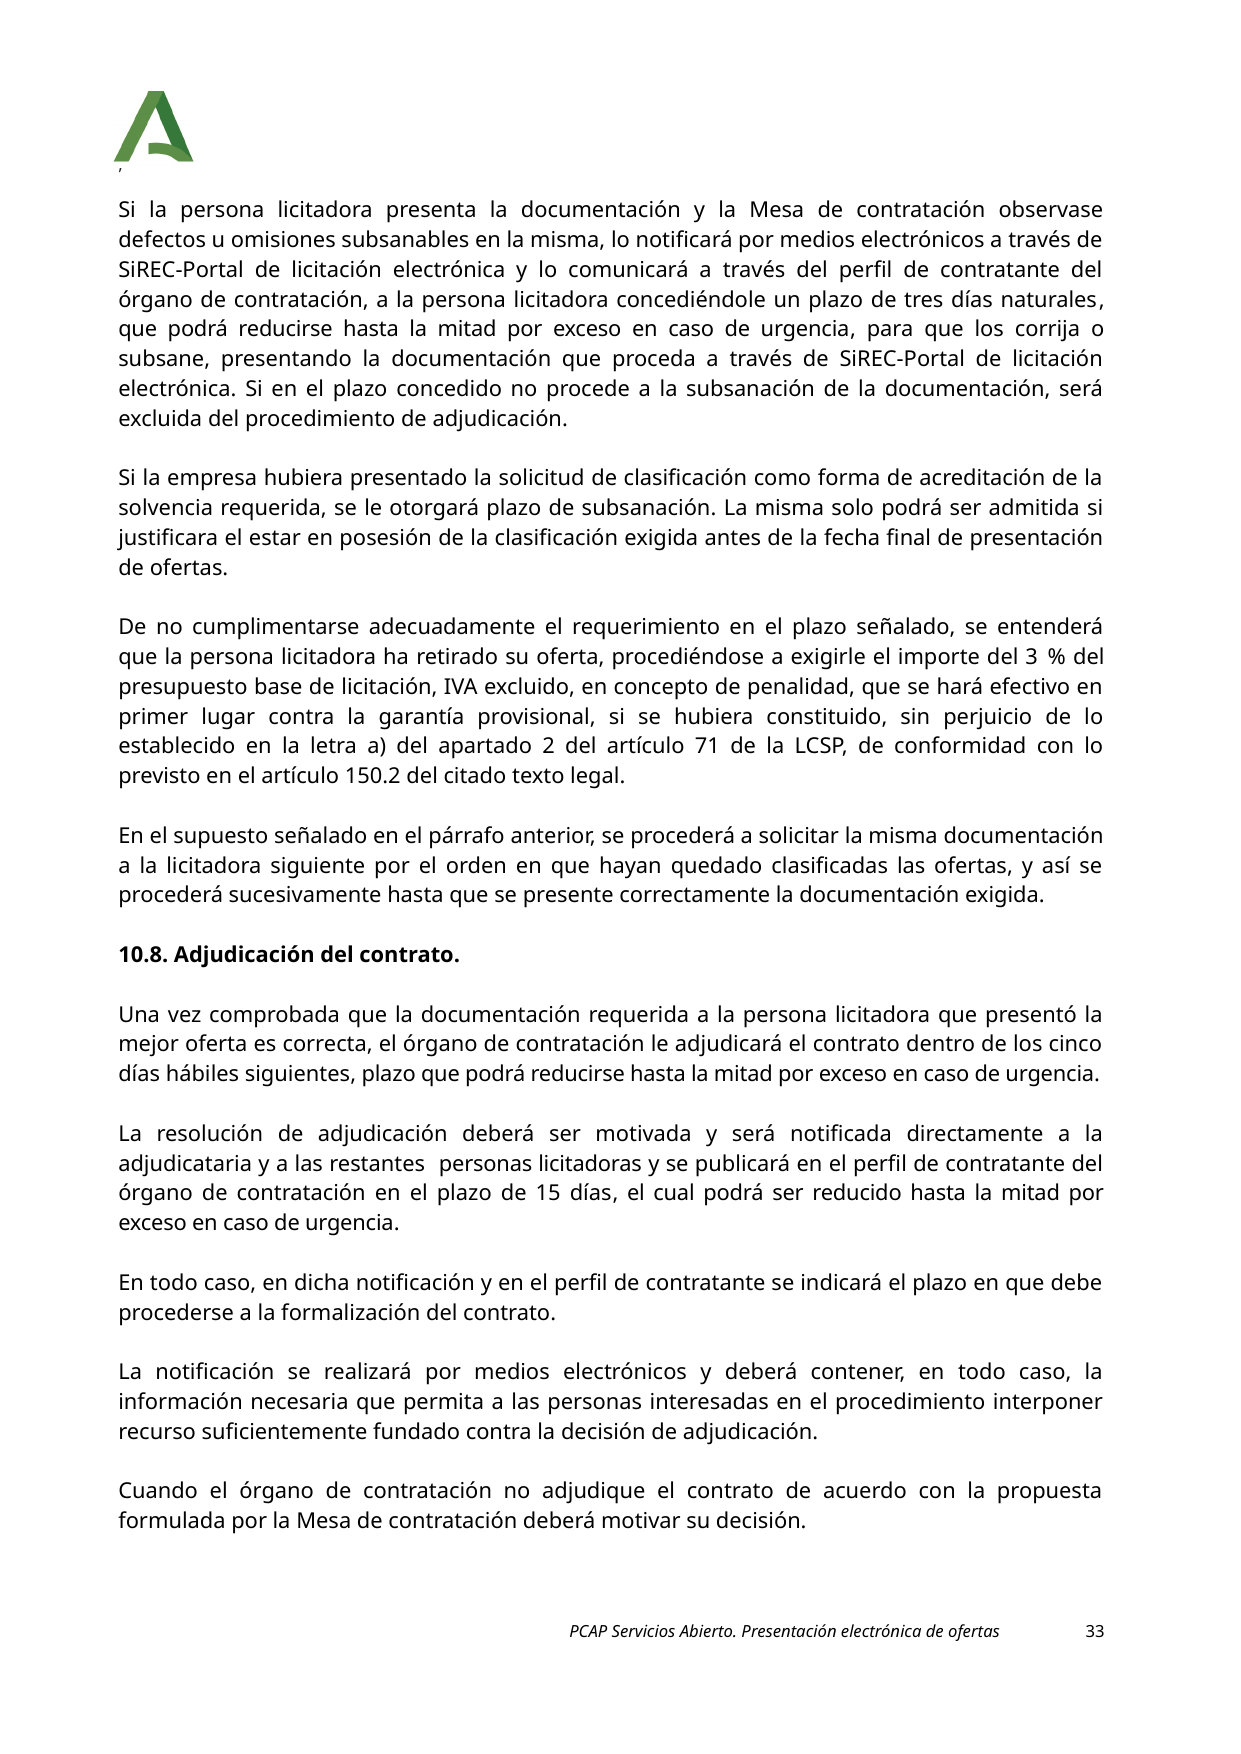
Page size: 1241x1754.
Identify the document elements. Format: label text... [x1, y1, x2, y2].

text En todo caso, en dicha notificación y en el perfil de contratante se indicará el plazo en que debe procederse a la formalización del contrato. [118, 1267, 1104, 1326]
picture [109, 86, 198, 166]
text La resolución de adjudicación deberá ser motivada y será notificada directamente a la adjudicataria y a las restantes personas licitadoras y se publicará en el perfil de contratante del órgano de contratación en el plazo de 15 días, el cual podrá ser reducido hasta la mitad por exceso en caso de urgencia. [118, 1118, 1104, 1237]
text Una vez comprobada que la documentación requerida a la persona licitadora que presentó la mejor oferta es correcta, el órgano de contratación le adjudicará el contrato dentro de los cinco días hábiles siguientes, plazo que podrá reducirse hasta la mitad por exceso en caso de urgencia. [118, 999, 1104, 1088]
text Si la empresa hubiera presentado la solicitud de clasificación como forma de acreditación de la solvencia requerida, se le otorgará plazo de subsanación. La misma solo podrá ser admitida si justificara el estar en posesión de la clasificación exigida antes de la fecha final de presentación de ofertas. [118, 462, 1104, 582]
text La notificación se realizará por medios electrónicos y deberá contener, en todo caso, la información necesaria que permita a las personas interesadas en el procedimiento interponer recurso suficientemente fundado contra la decisión de adjudicación. [118, 1356, 1104, 1446]
text De no cumplimentarse adecuadamente el requerimiento en el plazo señalado, se entenderá que la persona licitadora ha retirado su oferta, procediéndose a exigirle el importe del 3 % del presupuesto base de licitación, IVA excluido, en concepto de penalidad, que se hará efectivo en primer lugar contra la garantía provisional, si se hubiera constituido, sin perjuicio de lo establecido en la letra a) del apartado 2 del artículo 71 de la LCSP, de conformidad con lo previsto en el artículo 150.2 del citado texto legal. [118, 611, 1104, 790]
text En el supuesto señalado en el párrafo anterior, se procederá a solicitar la misma documentación a la licitadora siguiente por el orden en que hayan quedado clasificadas las ofertas, y así se procederá sucesivamente hasta que se presente correctamente la documentación exigida. [118, 820, 1104, 909]
text Si la persona licitadora presenta la documentación y la Mesa de contratación observase defectos u omisiones subsanables en la misma, lo notificará por medios electrónicos a través de SiREC-Portal de licitación electrónica y lo comunicará a través del perfil de contratante del órgano de contratación, a la persona licitadora concediéndole un plazo de tres días naturales, que podrá reducirse hasta la mitad por exceso en caso de urgencia, para que los corrija o subsane, presentando la documentación que proceda a través de SiREC-Portal de licitación electrónica. Si en el plazo concedido no procede a la subsanación de la documentación, será excluida del procedimiento de adjudicación. [118, 194, 1104, 433]
text 10.8. Adjudicación del contrato. [118, 939, 1104, 969]
text Cuando el órgano de contratación no adjudique el contrato de acuerdo con la propuesta formulada por la Mesa de contratación deberá motivar su decisión. [118, 1475, 1104, 1535]
